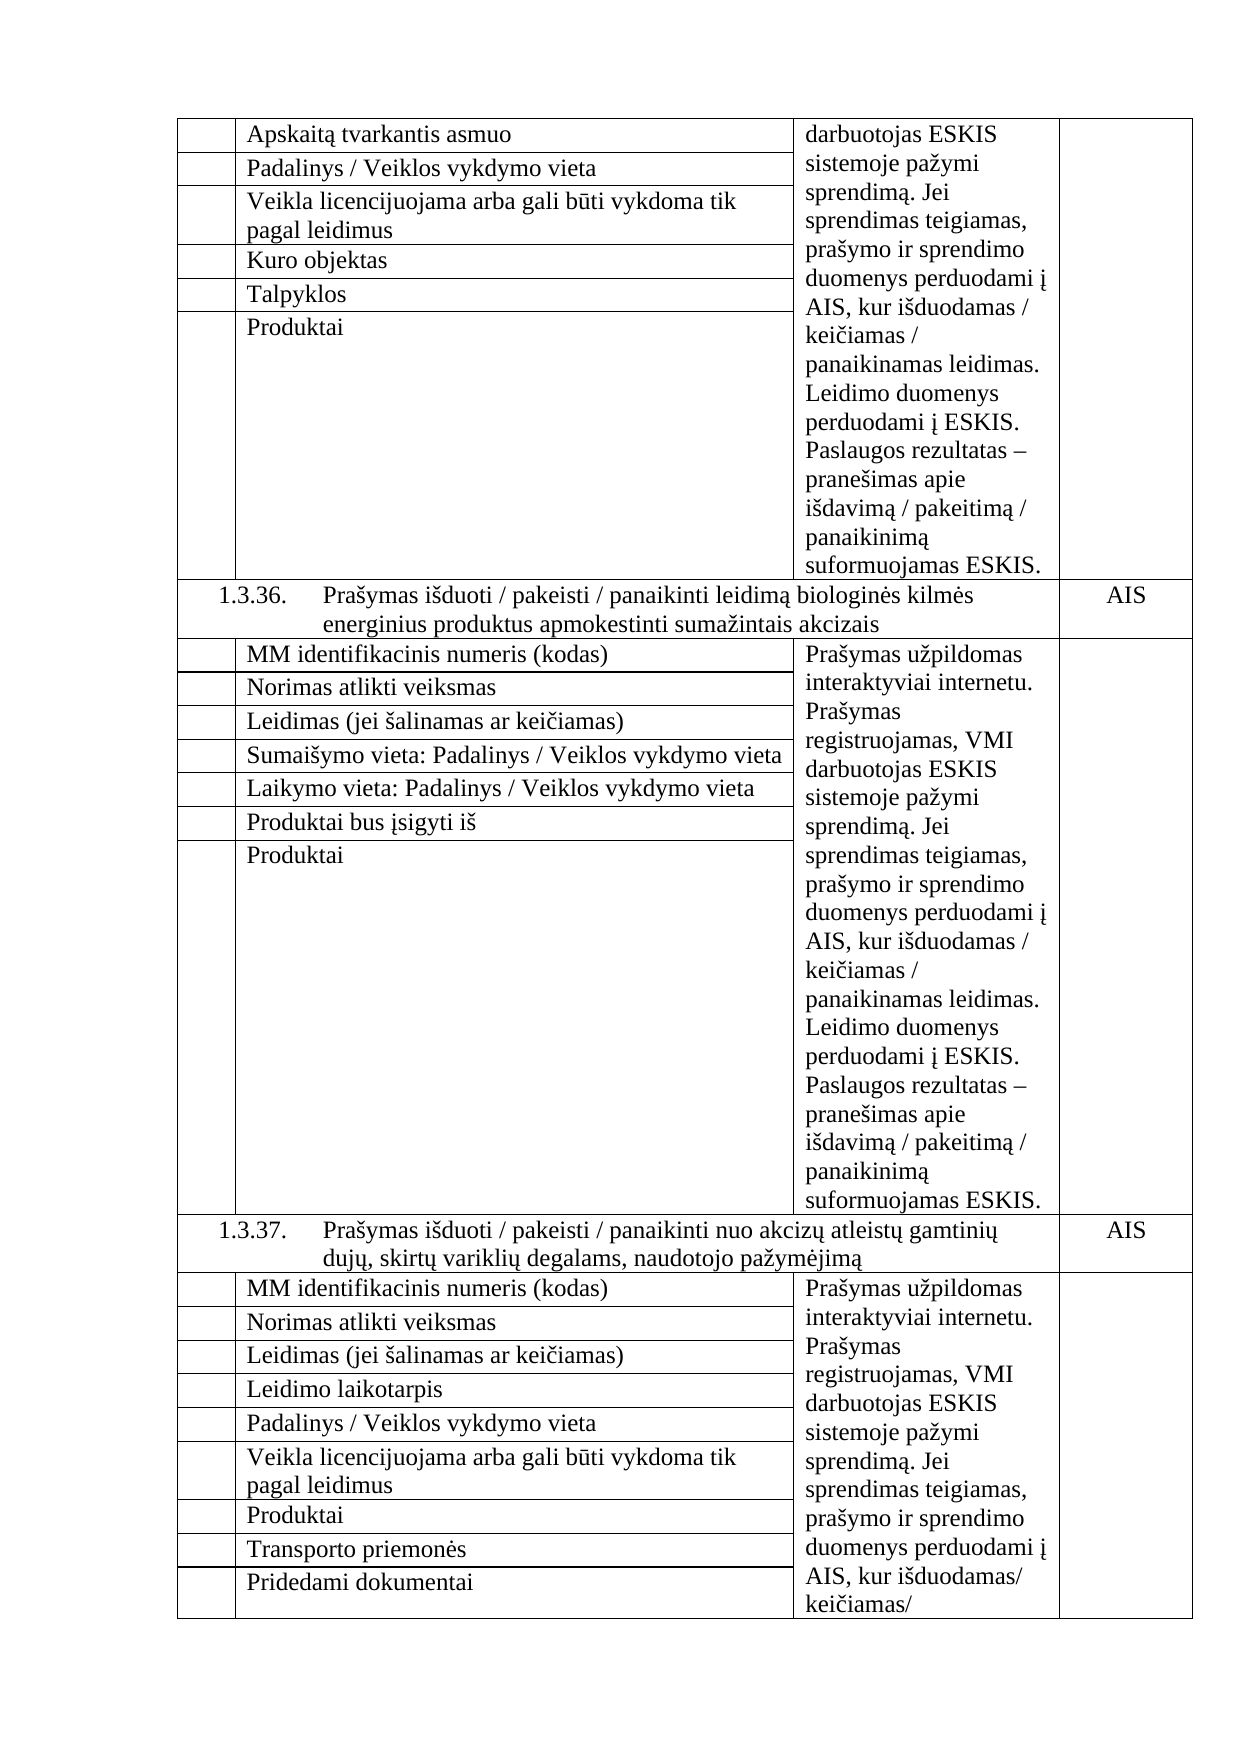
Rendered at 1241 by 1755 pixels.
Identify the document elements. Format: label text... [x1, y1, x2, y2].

table_cell [178, 153, 235, 185]
table_cell [178, 1534, 235, 1566]
table_cell Leidimas (jei šalinamas ar keičiamas) [236, 1341, 793, 1373]
table_cell [178, 245, 235, 278]
table_cell [178, 1307, 235, 1339]
table_cell Produktai [236, 312, 793, 579]
table_cell Leidimas (jei šalinamas ar keičiamas) [236, 706, 793, 739]
table_cell [178, 1568, 235, 1618]
table_cell [178, 1273, 235, 1306]
table_cell [178, 119, 235, 152]
table_cell [178, 186, 235, 244]
table_cell [178, 1341, 235, 1373]
table_cell Laikymo vieta: Padalinys / Veiklos vykdymo vieta [236, 773, 793, 806]
table_cell Veikla licencijuojama arba gali būti vykdoma tik pagal leidimus [236, 1442, 793, 1499]
table_cell Veikla licencijuojama arba gali būti vykdoma tik pagal leidimus [236, 186, 793, 244]
table_cell 1.3.36. Prašymas išduoti / pakeisti / panaikinti leidimą biologinės kilmės energinius produktus apmokestinti sumažintais akcizais [178, 580, 1059, 638]
table_cell 1.3.37. Prašymas išduoti / pakeisti / panaikinti nuo akcizų atleistų gamtinių dujų, skirtų variklių degalams, naudotojo pažymėjimą [178, 1215, 1059, 1272]
table_cell [178, 740, 235, 772]
table_cell Kuro objektas [236, 245, 793, 278]
table_cell [178, 773, 235, 806]
table_cell Prašymas užpildomas interaktyviai internetu. Prašymas registruojamas, VMI darbuotojas ESKIS sistemoje pažymi sprendimą. Jei sprendimas teigiamas, prašymo ir sprendimo duomenys perduodami į AIS, kur išduodamas/ keičiamas/ [794, 1273, 1059, 1618]
table_cell AIS [1060, 1215, 1192, 1272]
table_cell Apskaitą tvarkantis asmuo [236, 119, 793, 152]
table_cell [178, 1374, 235, 1407]
table_cell Produktai bus įsigyti iš [236, 807, 793, 839]
table_cell [178, 639, 235, 671]
table_cell Padalinys / Veiklos vykdymo vieta [236, 1408, 793, 1441]
table_cell [178, 312, 235, 579]
table_cell Transporto priemonės [236, 1534, 793, 1566]
table_cell Produktai [236, 841, 793, 1214]
table_cell [178, 807, 235, 839]
table_cell Leidimo laikotarpis [236, 1374, 793, 1407]
table_cell [178, 673, 235, 705]
table_cell [178, 1500, 235, 1533]
table_cell darbuotojas ESKIS sistemoje pažymi sprendimą. Jei sprendimas teigiamas, prašymo ir sprendimo duomenys perduodami į AIS, kur išduodamas / keičiamas / panaikinamas leidimas. Leidimo duomenys perduodami į ESKIS. Paslaugos rezultatas – pranešimas apie išdavimą / pakeitimą / panaikinimą suformuojamas ESKIS. [794, 119, 1059, 579]
table_cell AIS [1060, 580, 1192, 638]
table_cell [178, 1408, 235, 1441]
table_cell [178, 1442, 235, 1499]
table_cell [178, 706, 235, 739]
table_cell Produktai [236, 1500, 793, 1533]
table_cell Norimas atlikti veiksmas [236, 1307, 793, 1339]
table_cell [178, 841, 235, 1214]
table_cell Padalinys / Veiklos vykdymo vieta [236, 153, 793, 185]
table_cell [1060, 639, 1192, 1214]
table_cell Prašymas užpildomas interaktyviai internetu. Prašymas registruojamas, VMI darbuotojas ESKIS sistemoje pažymi sprendimą. Jei sprendimas teigiamas, prašymo ir sprendimo duomenys perduodami į AIS, kur išduodamas / keičiamas / panaikinamas leidimas. Leidimo duomenys perduodami į ESKIS. Paslaugos rezultatas – pranešimas apie išdavimą / pakeitimą / panaikinimą suformuojamas ESKIS. [794, 639, 1059, 1214]
table_cell [1060, 119, 1192, 579]
table_cell Norimas atlikti veiksmas [236, 673, 793, 705]
table_cell Pridedami dokumentai [236, 1568, 793, 1618]
table_cell MM identifikacinis numeris (kodas) [236, 1273, 793, 1306]
table_cell MM identifikacinis numeris (kodas) [236, 639, 793, 671]
table_cell [1060, 1273, 1192, 1618]
table_cell [178, 279, 235, 311]
table_cell Sumaišymo vieta: Padalinys / Veiklos vykdymo vieta [236, 740, 793, 772]
table_cell Talpyklos [236, 279, 793, 311]
